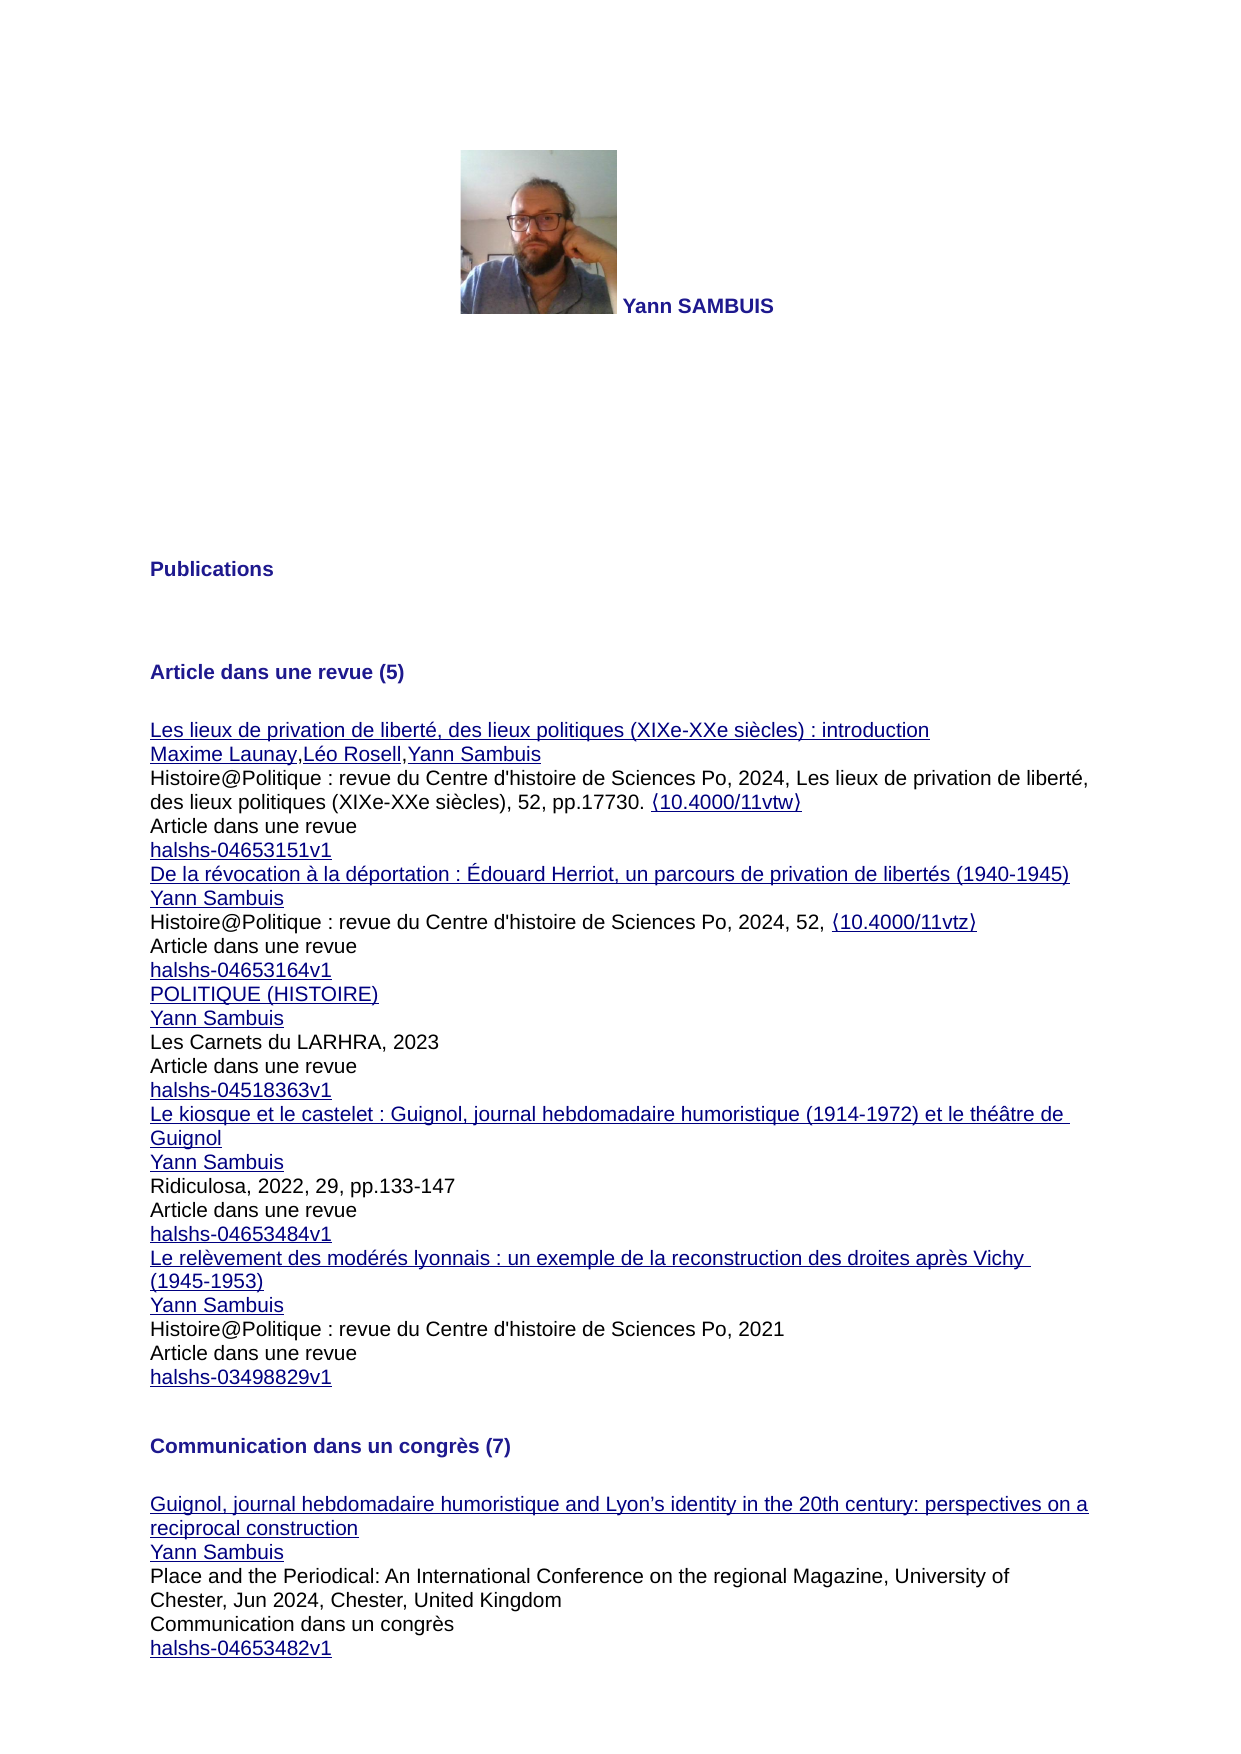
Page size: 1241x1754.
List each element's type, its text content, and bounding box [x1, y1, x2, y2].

table_cell Le relèvement des modérés lyonnais : un exemple de la reconstruction des droites après Vichy (1945-1953) Yann Sambuis Histoire@Politique : revue du Centre d'histoire de Sciences Po, 2021 Article dans une revue halshs-03498829v1 [150, 1245, 1090, 1389]
subtitle Article dans une revue (5) [150, 660, 1090, 684]
subtitle Publications [150, 557, 1090, 581]
table_header Les lieux de privation de liberté, des lieux politiques (XIXe-XXe siècles) : introduction Maxime Launay,Léo Rosell,Yann Sambuis Histoire@Politique : revue du Centre d'histoire de Sciences Po, 2024, Les lieux de privation de liberté, des lieux politiques (XIXe-XXe siècles), 52, pp.17730. ⟨10.4000/11vtw⟩ Article dans une revue halshs-04653151v1 [150, 718, 1090, 862]
subtitle Yann SAMBUIS [150, 150, 1090, 318]
subtitle Communication dans un congrès (7) [150, 1434, 1090, 1458]
table_header Guignol, journal hebdomadaire humoristique and Lyon’s identity in the 20th century: perspectives on a reciprocal construction Yann Sambuis Place and the Periodical: An International Conference on the regional Magazine, University of Chester, Jun 2024, Chester, United Kingdom Communication dans un congrès halshs-04653482v1 [150, 1492, 1090, 1660]
table_cell Le kiosque et le castelet : Guignol, journal hebdomadaire humoristique (1914-1972) et le théâtre de Guignol Yann Sambuis Ridiculosa, 2022, 29, pp.133-147 Article dans une revue halshs-04653484v1 [150, 1102, 1090, 1245]
picture [460, 150, 617, 314]
table_cell POLITIQUE (HISTOIRE) Yann Sambuis Les Carnets du LARHRA, 2023 Article dans une revue halshs-04518363v1 [150, 982, 1090, 1102]
table_cell De la révocation à la déportation : Édouard Herriot, un parcours de privation de libertés (1940-1945) Yann Sambuis Histoire@Politique : revue du Centre d'histoire de Sciences Po, 2024, 52, ⟨10.4000/11vtz⟩ Article dans une revue halshs-04653164v1 [150, 862, 1090, 982]
